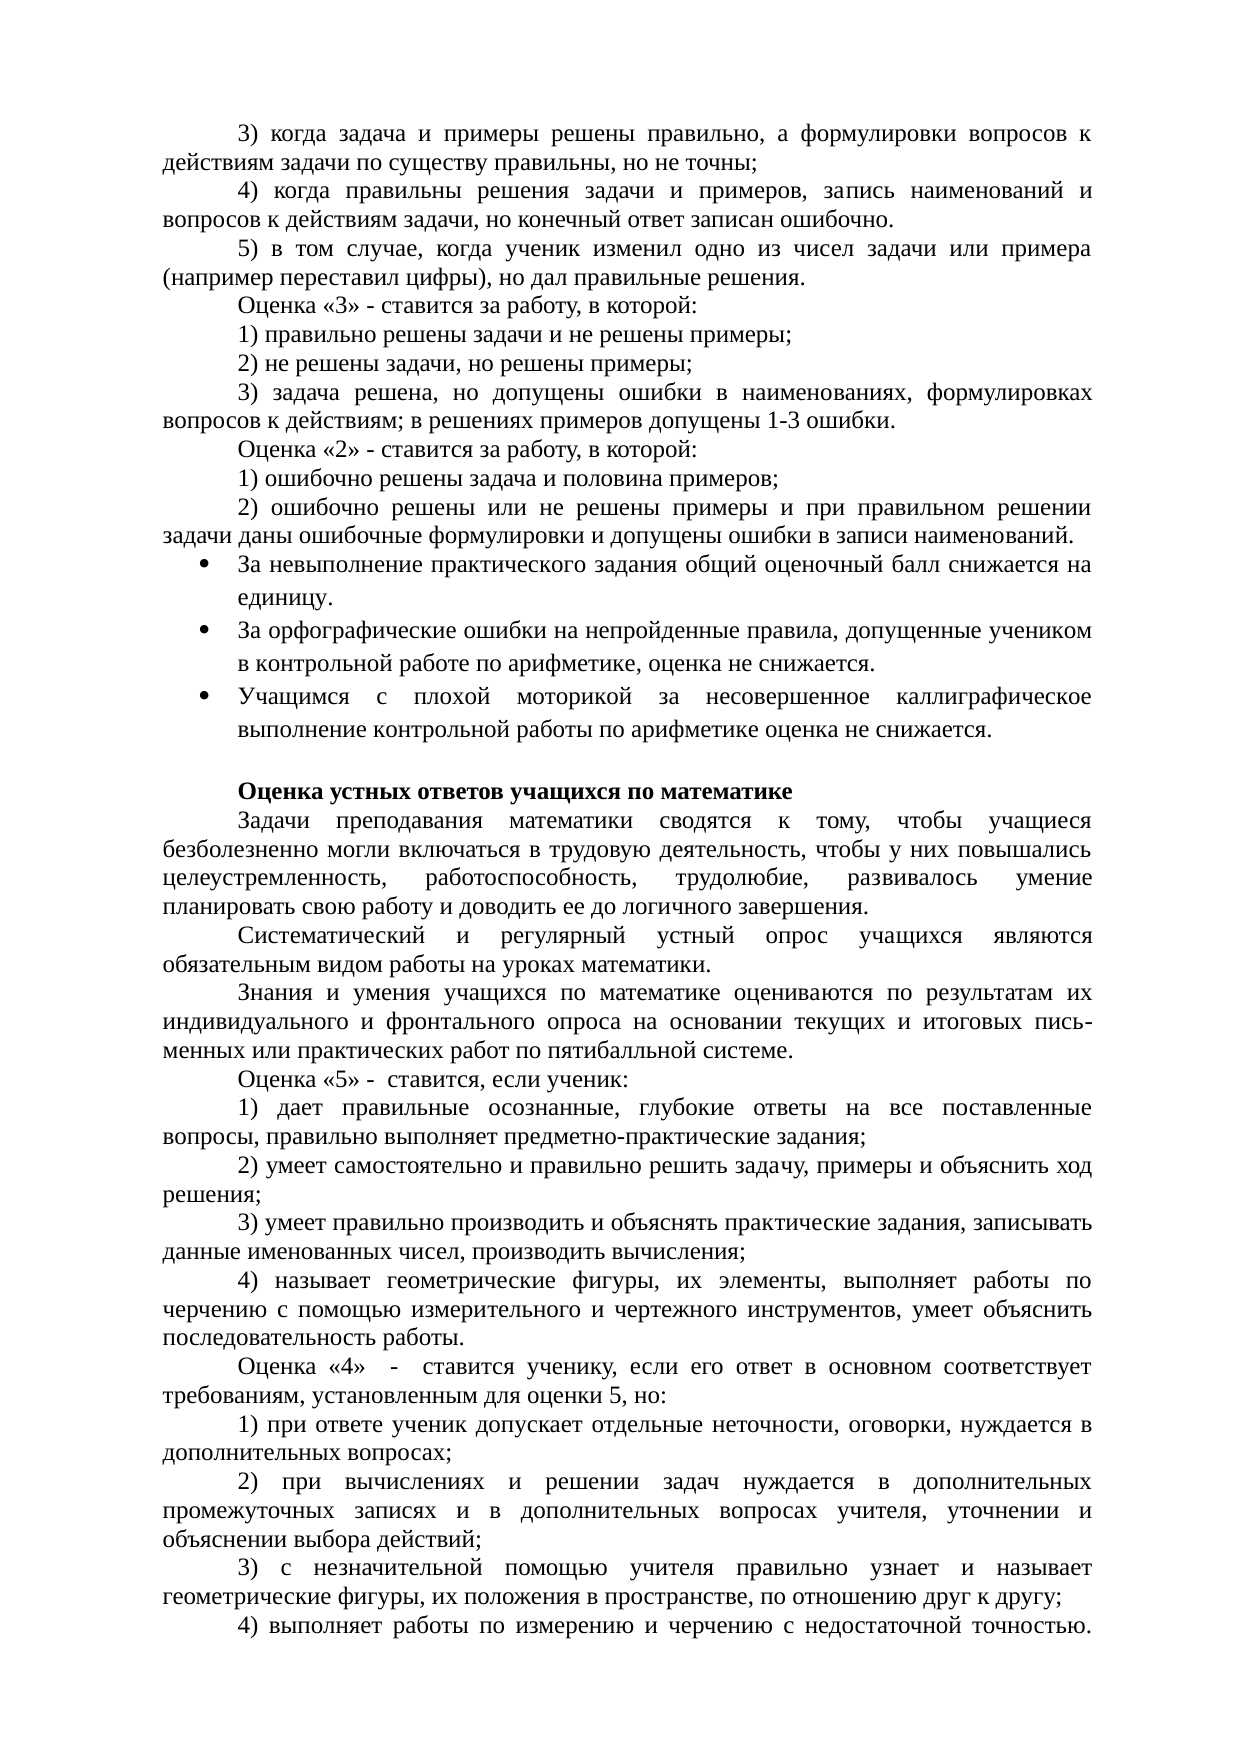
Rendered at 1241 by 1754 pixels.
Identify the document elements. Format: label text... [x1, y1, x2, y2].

text 2) умеет самостоятельно и правильно решить зада­чу, примеры и объяснить ход решения; [162, 1150, 1093, 1207]
text 2) при вычислениях и решении задач нуждается в дополнительных промежуточных записях и в дополни­тельных вопросах учителя, уточнении и объяснении выбора действий; [162, 1466, 1093, 1552]
text Знания и умения учащихся по математике оценива­ются по результатам их индивидуального и фронталь­ного опроса на основании текущих и итоговых пись­менных или практических работ по пятибалльной сис­теме. [162, 977, 1093, 1064]
text 1) дает правильные осознанные, глубокие ответы на все поставленные вопросы, правильно выполняет предметно-практические задания; [162, 1092, 1093, 1150]
text 3) умеет правильно производить и объяснять прак­тические задания, записывать данные именованных чи­сел, производить вычисления; [162, 1207, 1093, 1265]
text 3) когда задача и примеры решены правильно, а формулировки вопросов к действиям задачи по суще­ству правильны, но не точны; [162, 118, 1093, 176]
text Оценка «3» - ставится за работу, в которой: [162, 291, 1093, 319]
text 1) ошибочно решены задача и половина примеров; [162, 463, 1093, 492]
text 2) ошибочно решены или не решены примеры и при правильном решении задачи даны ошибочные формулировки и допущены ошибки в записи наимено­ваний. [162, 492, 1093, 549]
text Оценка «4» - ставится ученику, если его ответ в основном соответствует требованиям, установленным для оценки 5, но: [162, 1351, 1093, 1409]
list Учащимся с плохой моторикой за несовершенное каллиграфическое выполнение контрольной работы по арифметике оценка не снижается. [200, 681, 1093, 743]
list За невыполнение практического задания общий оценочный балл снижается на единицу. [200, 549, 1093, 611]
text Оценка устных ответов учащихся по математике [162, 776, 1093, 805]
text 2) не решены задачи, но решены примеры; [162, 348, 1093, 377]
text 1) правильно решены задачи и не решены примеры; [162, 319, 1093, 348]
text 4) выполняет работы по измерению и черчению с недостаточной точностью. [162, 1610, 1093, 1639]
text Оценка «2» - ставится за работу, в которой: [162, 434, 1093, 463]
text 3) задача решена, но допущены ошибки в наимено­ваниях, формулировках вопросов к действиям; в реше­ниях примеров допущены 1-3 ошибки. [162, 377, 1093, 434]
text Оценка «5» - ставится, если ученик: [162, 1064, 1093, 1092]
list За орфографические ошибки на непройденные правила, допущенные учеником в контрольной работе по арифметике, оценка не снижается. [200, 615, 1093, 677]
text 1) при ответе ученик допускает отдельные неточно­сти, оговорки, нуждается в дополнительных вопросах; [162, 1409, 1093, 1466]
text 3) с незначительной помощью учителя правильно узнает и называет геометрические фигуры, их положе­ния в пространстве, по отношению друг к другу; [162, 1552, 1093, 1610]
text Систематический и регулярный устный опрос уча­щихся являются обязательным видом работы на уроках математики. [162, 920, 1093, 977]
text 5) в том случае, когда ученик изменил одно из чисел задачи или примера (например переставил цифры), но дал правильные решения. [162, 233, 1093, 291]
text Задачи преподавания математики сводятся к тому, чтобы учащиеся безболезненно могли включаться в трудовую деятельность, чтобы у них повышались целеустремленность, работоспособность, трудолюбие, раз­вивалось умение планировать свою работу и доводить ее до логичного завершения. [162, 805, 1093, 920]
text 4) когда правильны решения задачи и примеров, за­пись наименований и вопросов к действиям задачи, но конечный ответ записан ошибочно. [162, 176, 1093, 233]
text 4) называет геометрические фигуры, их элементы, выполняет работы по черчению с помощью измери­тельного и чертежного инструментов, умеет объяснить последовательность работы. [162, 1265, 1093, 1351]
